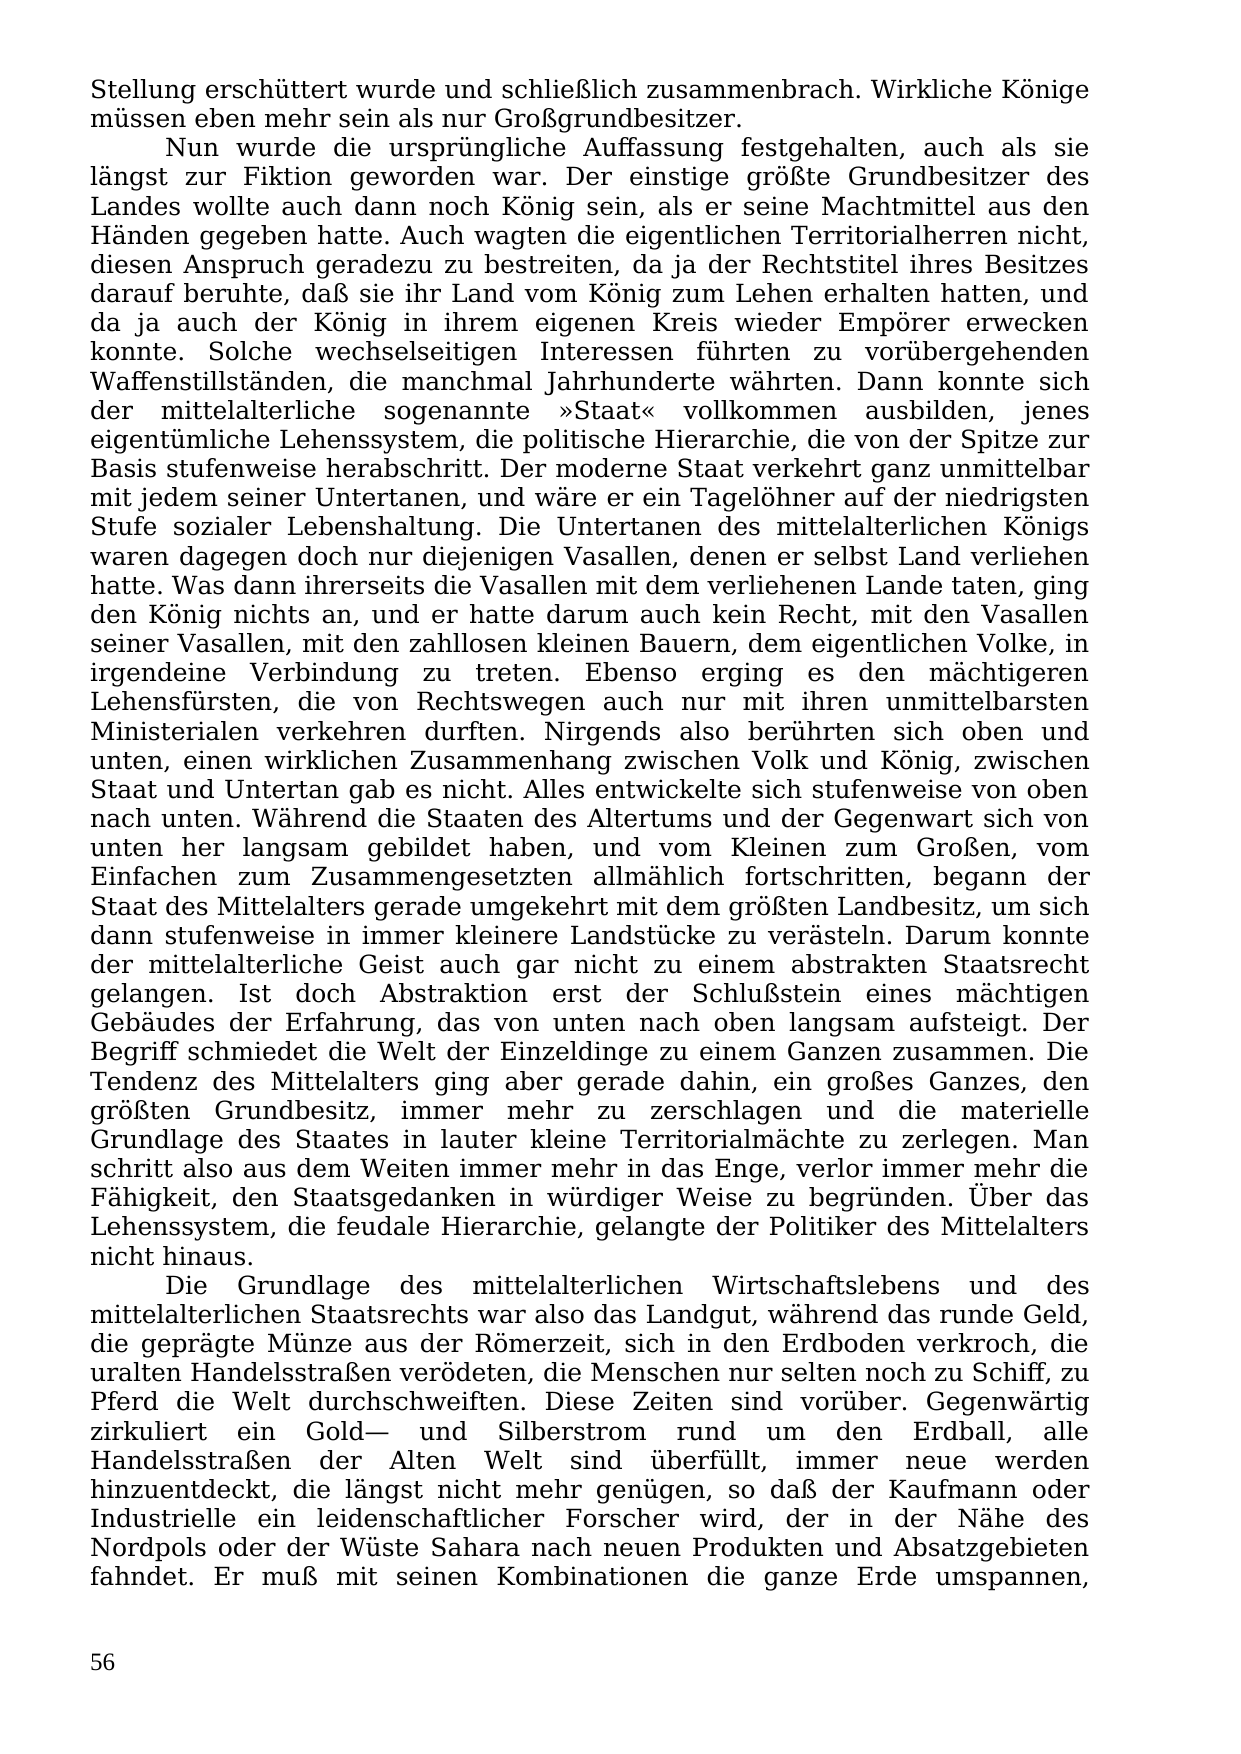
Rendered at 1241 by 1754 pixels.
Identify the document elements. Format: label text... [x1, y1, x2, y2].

text Stellung erschüttert wurde und schließlich zusammenbrach. Wirkliche Könige müssen eben mehr sein als nur Großgrundbesitzer. [90, 75, 1091, 133]
text Die Grundlage des mittelalterlichen Wirtschaftslebens und des mittelalterlichen Staatsrechts war also das Landgut, während das runde Geld, die geprägte Münze aus der Römerzeit, sich in den Erdboden verkroch, die uralten Handelsstraßen verödeten, die Menschen nur selten noch zu Schiff, zu Pferd die Welt durchschweiften. Diese Zeiten sind vorüber. Gegenwärtig zirkuliert ein Gold— und Silberstrom rund um den Erdball, alle Handelsstraßen der Alten Welt sind überfüllt, immer neue werden hinzuentdeckt, die längst nicht mehr genügen, so daß der Kaufmann oder Industrielle ein leidenschaftlicher Forscher wird, der in der Nähe des Nordpols oder der Wüste Sahara nach neuen Produkten und Absatzgebieten fahndet. Er muß mit seinen Kombinationen die ganze Erde umspannen, [90, 1271, 1091, 1592]
text Nun wurde die ursprüngliche Auffassung festgehalten, auch als sie längst zur Fiktion geworden war. Der einstige größte Grundbesitzer des Landes wollte auch dann noch König sein, als er seine Machtmittel aus den Händen gegeben hatte. Auch wagten die eigentlichen Territorialherren nicht, diesen Anspruch geradezu zu bestreiten, da ja der Rechtstitel ihres Besitzes darauf beruhte, daß sie ihr Land vom König zum Lehen erhalten hatten, und da ja auch der König in ihrem eigenen Kreis wieder Empörer erwecken konnte. Solche wechselseitigen Interessen führten zu vorübergehenden Waffenstillständen, die manchmal Jahrhunderte währten. Dann konnte sich der mittelalterliche sogenannte »Staat« vollkommen ausbilden, jenes eigentümliche Lehenssystem, die politische Hierarchie, die von der Spitze zur Basis stufenweise herabschritt. Der moderne Staat verkehrt ganz unmittelbar mit jedem seiner Untertanen, und wäre er ein Tagelöhner auf der niedrigsten Stufe sozialer Lebenshaltung. Die Untertanen des mittelalterlichen Königs waren dagegen doch nur diejenigen Vasallen, denen er selbst Land verliehen hatte. Was dann ihrerseits die Vasallen mit dem verliehenen Lande taten, ging den König nichts an, und er hatte darum auch kein Recht, mit den Vasallen seiner Vasallen, mit den zahllosen kleinen Bauern, dem eigentlichen Volke, in irgendeine Verbindung zu treten. Ebenso erging es den mächtigeren Lehensfürsten, die von Rechtswegen auch nur mit ihren unmittelbarsten Ministerialen verkehren durften. Nirgends also berührten sich oben und unten, einen wirklichen Zusammenhang zwischen Volk und König, zwischen Staat und Untertan gab es nicht. Alles entwickelte sich stufenweise von oben nach unten. Während die Staaten des Altertums und der Gegenwart sich von unten her langsam gebildet haben, und vom Kleinen zum Großen, vom Einfachen zum Zusammengesetzten allmählich fortschritten, begann der Staat des Mittelalters gerade umgekehrt mit dem größten Landbesitz, um sich dann stufenweise in immer kleinere Landstücke zu verästeln. Darum konnte der mittelalterliche Geist auch gar nicht zu einem abstrakten Staatsrecht gelangen. Ist doch Abstraktion erst der Schlußstein eines mächtigen Gebäudes der Erfahrung, das von unten nach oben langsam aufsteigt. Der Begriff schmiedet die Welt der Einzeldinge zu einem Ganzen zusammen. Die Tendenz des Mittelalters ging aber gerade dahin, ein großes Ganzes, den größten Grundbesitz, immer mehr zu zerschlagen und die materielle Grundlage des Staates in lauter kleine Territorialmächte zu zerlegen. Man schritt also aus dem Weiten immer mehr in das Enge, verlor immer mehr die Fähigkeit, den Staatsgedanken in würdiger Weise zu begründen. Über das Lehenssystem, die feudale Hierarchie, gelangte der Politiker des Mittelalters nicht hinaus. [90, 133, 1091, 1271]
